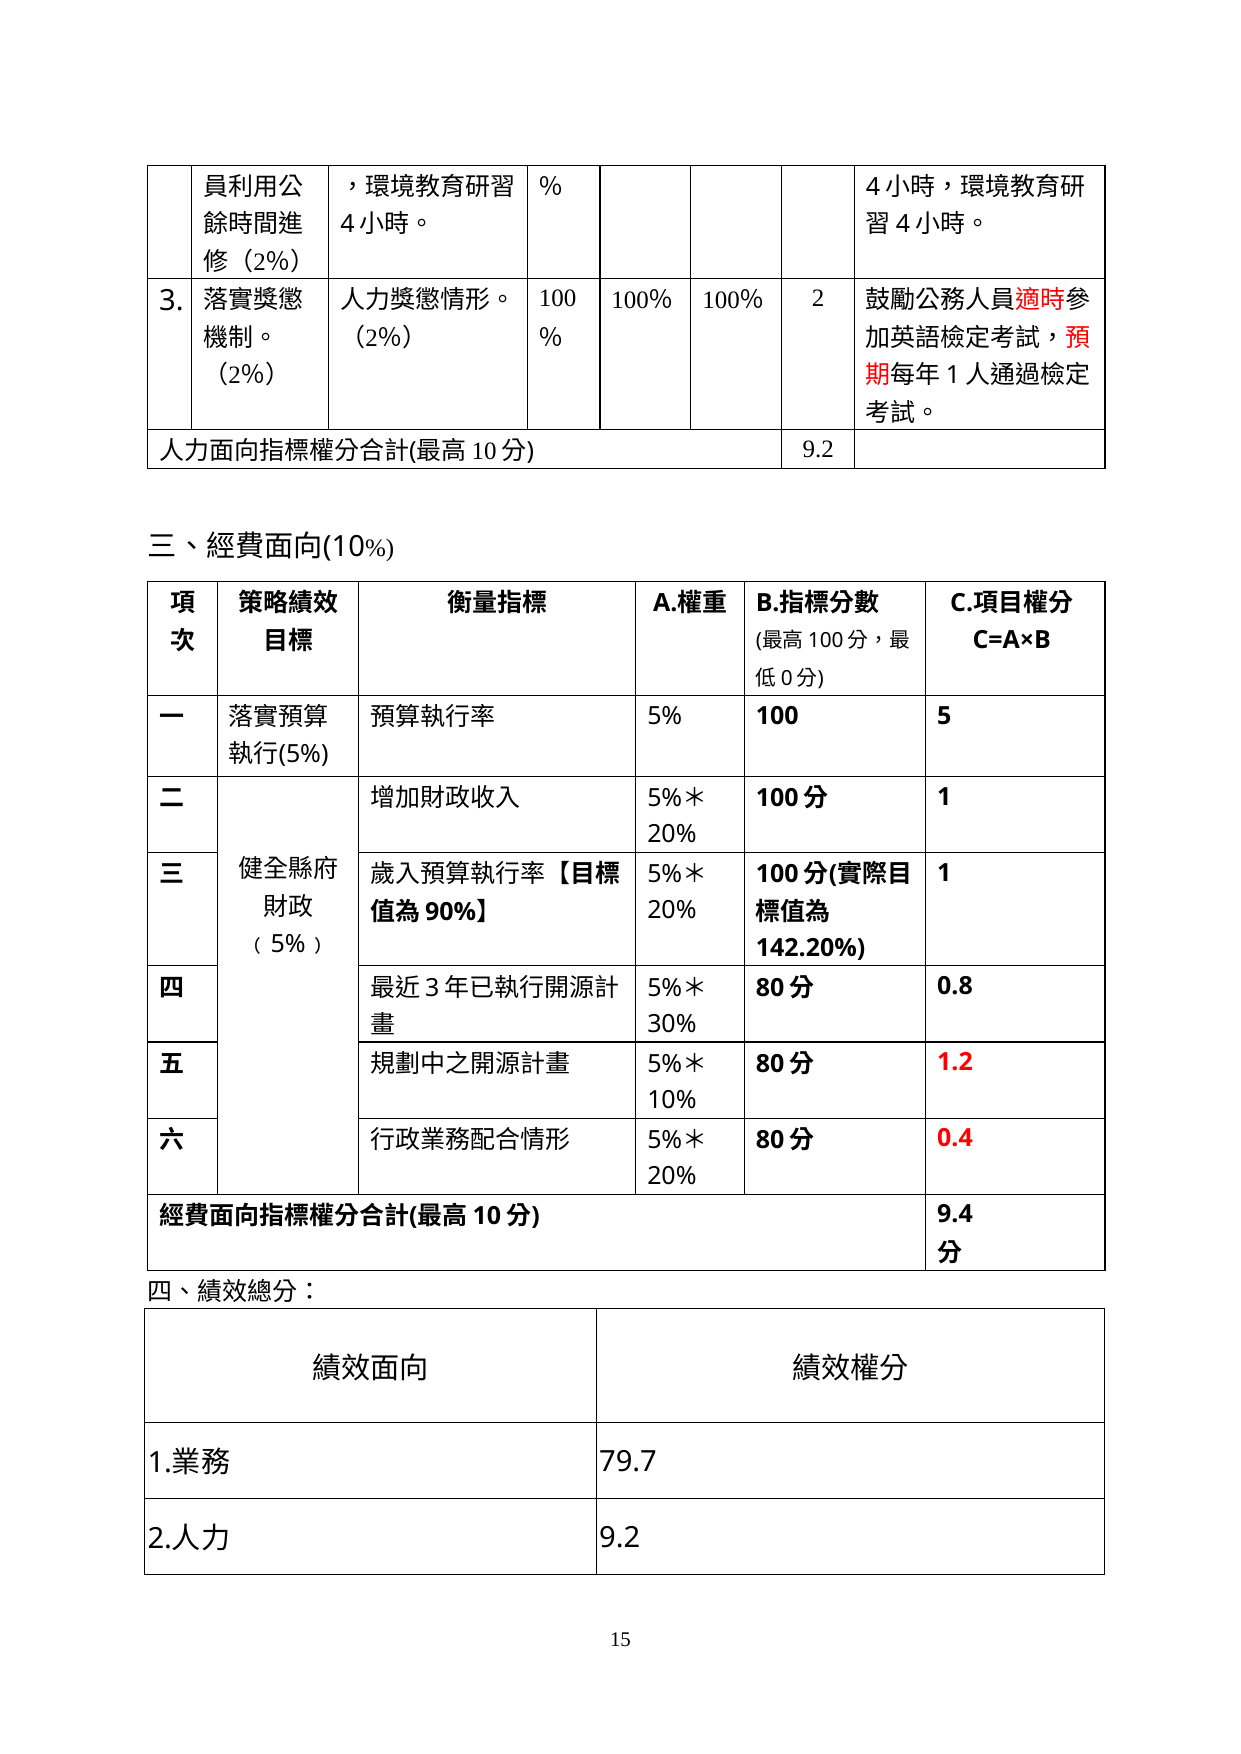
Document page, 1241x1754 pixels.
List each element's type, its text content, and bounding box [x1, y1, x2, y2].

table_header A.權重 [636, 582, 744, 695]
table_cell 100％ [601, 279, 690, 429]
table_cell [782, 166, 854, 278]
table_cell 80分 [745, 966, 925, 1041]
table_cell 1.業務 [145, 1423, 596, 1498]
table_cell 五 [148, 1043, 217, 1117]
table_cell 5%＊20% [636, 853, 744, 965]
table_cell 80分 [745, 1119, 925, 1193]
text 四、績效總分： [148, 1271, 1092, 1308]
table_cell 9.2 [597, 1499, 1104, 1574]
text 三、經費面向(10%) [148, 506, 1092, 581]
table_cell 經費面向指標權分合計(最高10分) [148, 1195, 925, 1269]
table_cell 四 [148, 966, 217, 1041]
table_cell [148, 166, 191, 278]
table_cell 2 [782, 279, 854, 429]
table_cell [148, 279, 191, 429]
table_cell ％ [528, 166, 599, 278]
table_header C.項目權分 C=A×B [926, 582, 1104, 695]
table_cell 9.4分 [926, 1195, 1104, 1269]
table_cell [601, 166, 690, 278]
table_cell 增加財政收入 [359, 777, 635, 852]
table_cell 六 [148, 1119, 217, 1193]
table_cell [691, 166, 781, 278]
table_cell 2.人力 [145, 1499, 596, 1574]
table_cell 4小時，環境教育研習4小時。 [855, 166, 1104, 278]
table_cell 一 [148, 696, 217, 776]
table_cell 5%＊30% [636, 966, 744, 1041]
table_cell 行政業務配合情形 [359, 1119, 635, 1193]
table_cell 0.8 [926, 966, 1104, 1041]
table_cell 落實獎懲機制。 （2％） [192, 279, 328, 429]
table_cell 最近3年已執行開源計畫 [359, 966, 635, 1041]
table_cell 人力獎懲情形。（2％） [329, 279, 527, 429]
table_cell 79.7 [597, 1423, 1104, 1498]
table_cell 100％ [528, 279, 599, 429]
table_cell 100分(實際目標值為 142.20%) [745, 853, 925, 965]
table_cell 80分 [745, 1043, 925, 1117]
table_cell 9.2 [782, 430, 854, 468]
table_cell 預算執行率 [359, 696, 635, 776]
table_cell 鼓勵公務人員適時參加英語檢定考試，預期每年1人通過檢定考試。 [855, 279, 1104, 429]
table_cell 1.2 [926, 1043, 1104, 1117]
table_cell 人力面向指標權分合計(最高10分) [148, 430, 781, 468]
table_header 績效面向 [145, 1309, 596, 1422]
table_cell 5 [926, 696, 1104, 776]
table_cell 落實預算執行(5%) [218, 696, 358, 776]
table_header 項次 [148, 582, 217, 695]
table_cell 1 [926, 853, 1104, 965]
table_cell 5%＊20% [636, 1119, 744, 1193]
table_cell 100分 [745, 777, 925, 852]
table_cell [855, 430, 1104, 468]
table_cell 規劃中之開源計畫 [359, 1043, 635, 1117]
table_cell 1 [926, 777, 1104, 852]
table_cell 歲入預算執行率【目標值為90%】 [359, 853, 635, 965]
table_cell 員利用公餘時間進修（2％） [192, 166, 328, 278]
table_cell 100 [745, 696, 925, 776]
table_cell 5% [636, 696, 744, 776]
table_cell 100％ [691, 279, 781, 429]
table_header 衡量指標 [359, 582, 635, 695]
table_cell 二 [148, 777, 217, 852]
table_header B.指標分數 (最高100分，最低0分) [745, 582, 925, 695]
table_header 績效權分 [597, 1309, 1104, 1422]
table_cell 健全縣府財政﹙5%﹚ [218, 777, 358, 1193]
table_cell 0.4 [926, 1119, 1104, 1193]
table_header 策略績效目標 [218, 582, 358, 695]
table_cell ，環境教育研習4小時。 [329, 166, 527, 278]
table_cell 三 [148, 853, 217, 965]
table_cell 5%＊20% [636, 777, 744, 852]
table_cell 5%＊10% [636, 1043, 744, 1117]
